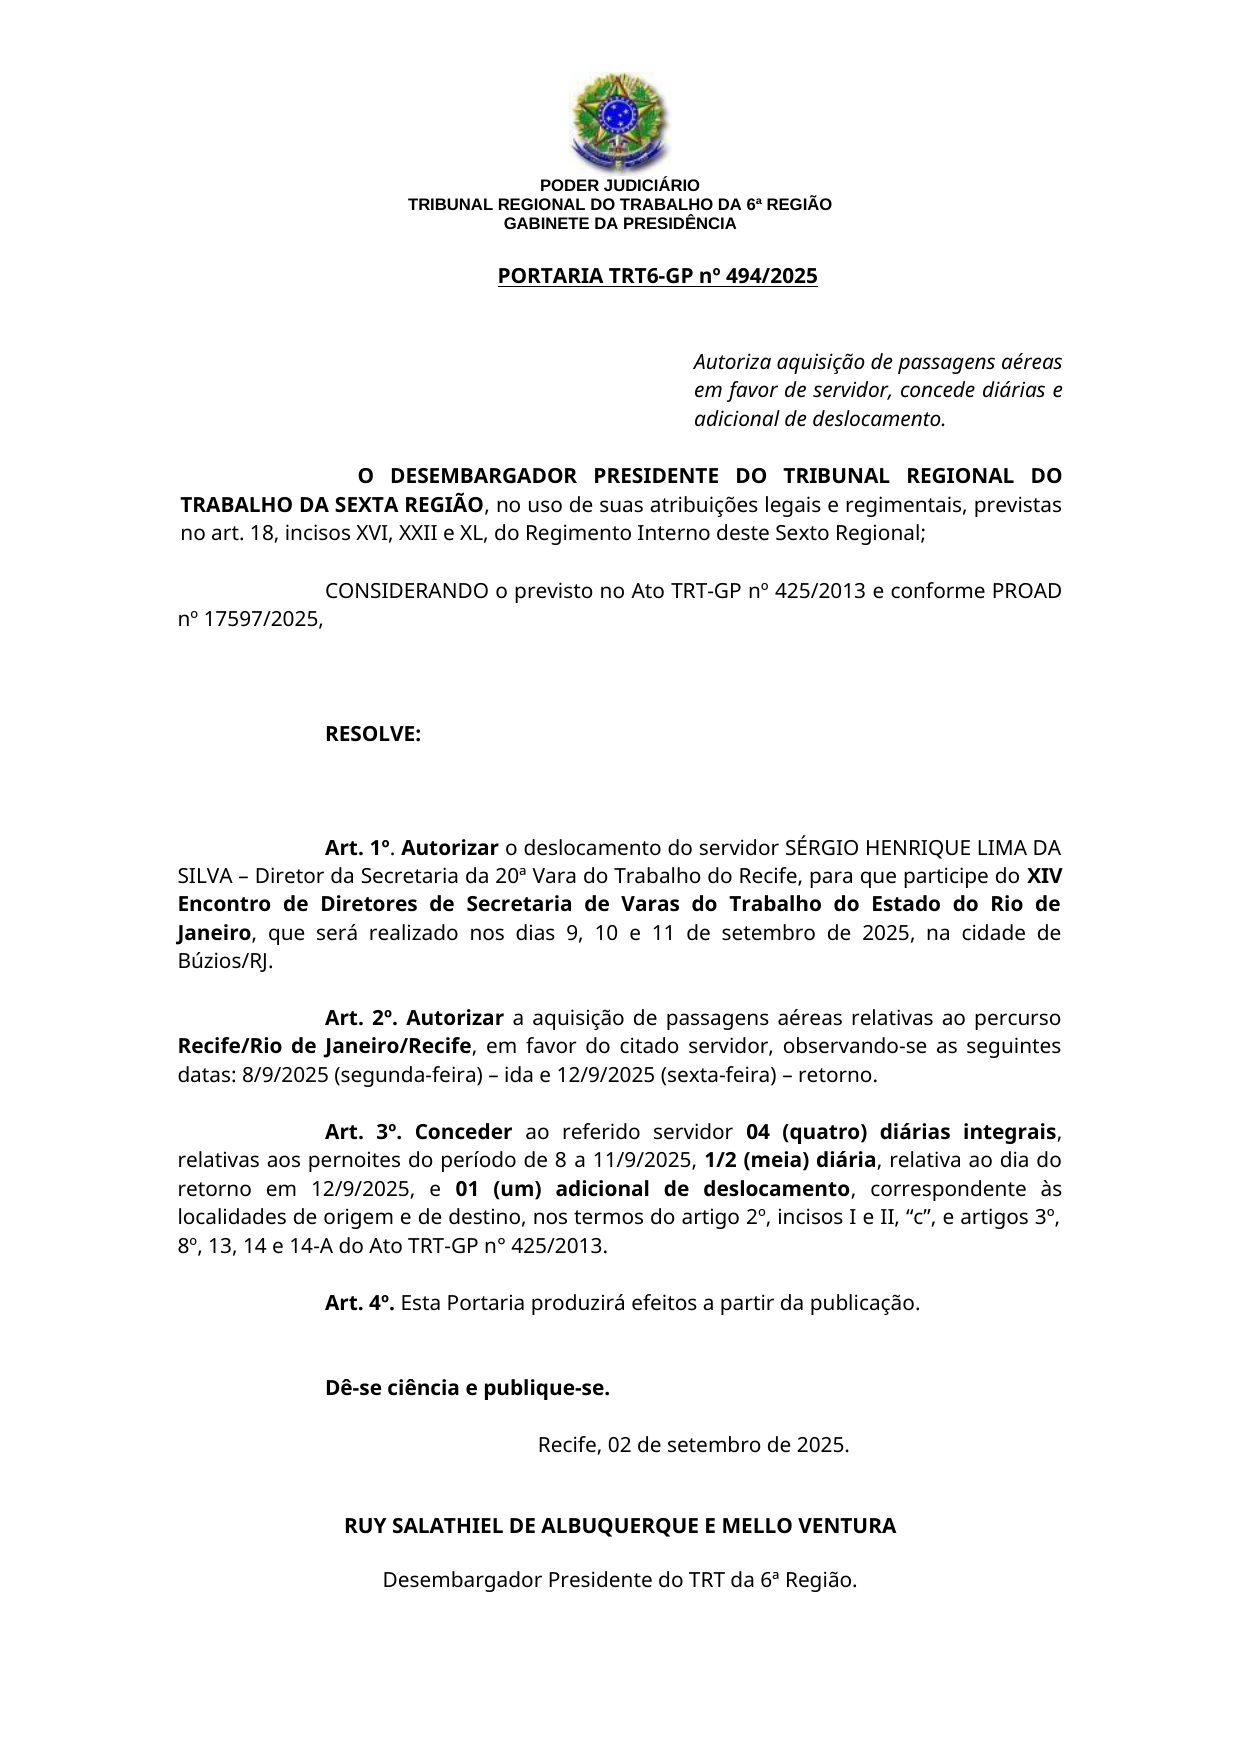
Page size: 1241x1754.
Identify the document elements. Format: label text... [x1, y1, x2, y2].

text Art. 4º. Esta Portaria produzirá efeitos a partir da publicação. [177, 1288, 1063, 1316]
text Desembargador Presidente do TRT da 6ª Região. [177, 1565, 1063, 1593]
text CONSIDERANDO o previsto no Ato TRT-GP nº 425/2013 e conforme PROAD nº 17597/2025, [177, 576, 1063, 633]
text PORTARIA TRT6-GP nº 494/2025 [177, 262, 1063, 290]
text Art. 3º. Conceder ao referido servidor 04 (quatro) diárias integrais, relativas aos pernoites do período de 8 a 11/9/2025, 1/2 (meia) diária, relativa ao dia do retorno em 12/9/2025, e 01 (um) adicional de deslocamento, correspondente às localidades de origem e de destino, nos termos do artigo 2º, incisos I e II, “c”, e artigos 3º, 8º, 13, 14 e 14-A do Ato TRT-GP n° 425/2013. [177, 1117, 1062, 1259]
picture [568, 72, 672, 176]
text Autoriza aquisição de passagens aéreas em favor de servidor, concede diárias e adicional de deslocamento. [694, 347, 1063, 432]
text Art. 1º. Autorizar o deslocamento do servidor SÉRGIO HENRIQUE LIMA DA SILVA – Diretor da Secretaria da 20ª Vara do Trabalho do Recife, para que participe do XIV Encontro de Diretores de Secretaria de Varas do Trabalho do Estado do Rio de Janeiro, que será realizado nos dias 9, 10 e 11 de setembro de 2025, na cidade de Búzios/RJ. [177, 833, 1062, 975]
text Recife, 02 de setembro de 2025. [177, 1430, 1063, 1458]
text O DESEMBARGADOR PRESIDENTE DO TRIBUNAL REGIONAL DO TRABALHO DA SEXTA REGIÃO, no uso de suas atribuições legais e regimentais, previstas no art. 18, incisos XVI, XXII e XL, do Regimento Interno deste Sexto Regional; [180, 461, 1063, 547]
text RESOLVE: [177, 719, 1063, 747]
text Dê-se ciência e publique-se. [177, 1373, 1063, 1401]
text Art. 2º. Autorizar a aquisição de passagens aéreas relativas ao percurso Recife/Rio de Janeiro/Recife, em favor do citado servidor, observando-se as seguintes datas: 8/9/2025 (segunda-feira) – ida e 12/9/2025 (sexta-feira) – retorno. [177, 1003, 1062, 1088]
text RUY SALATHIEL DE ALBUQUERQUE E MELLO VENTURA [177, 1512, 1063, 1540]
